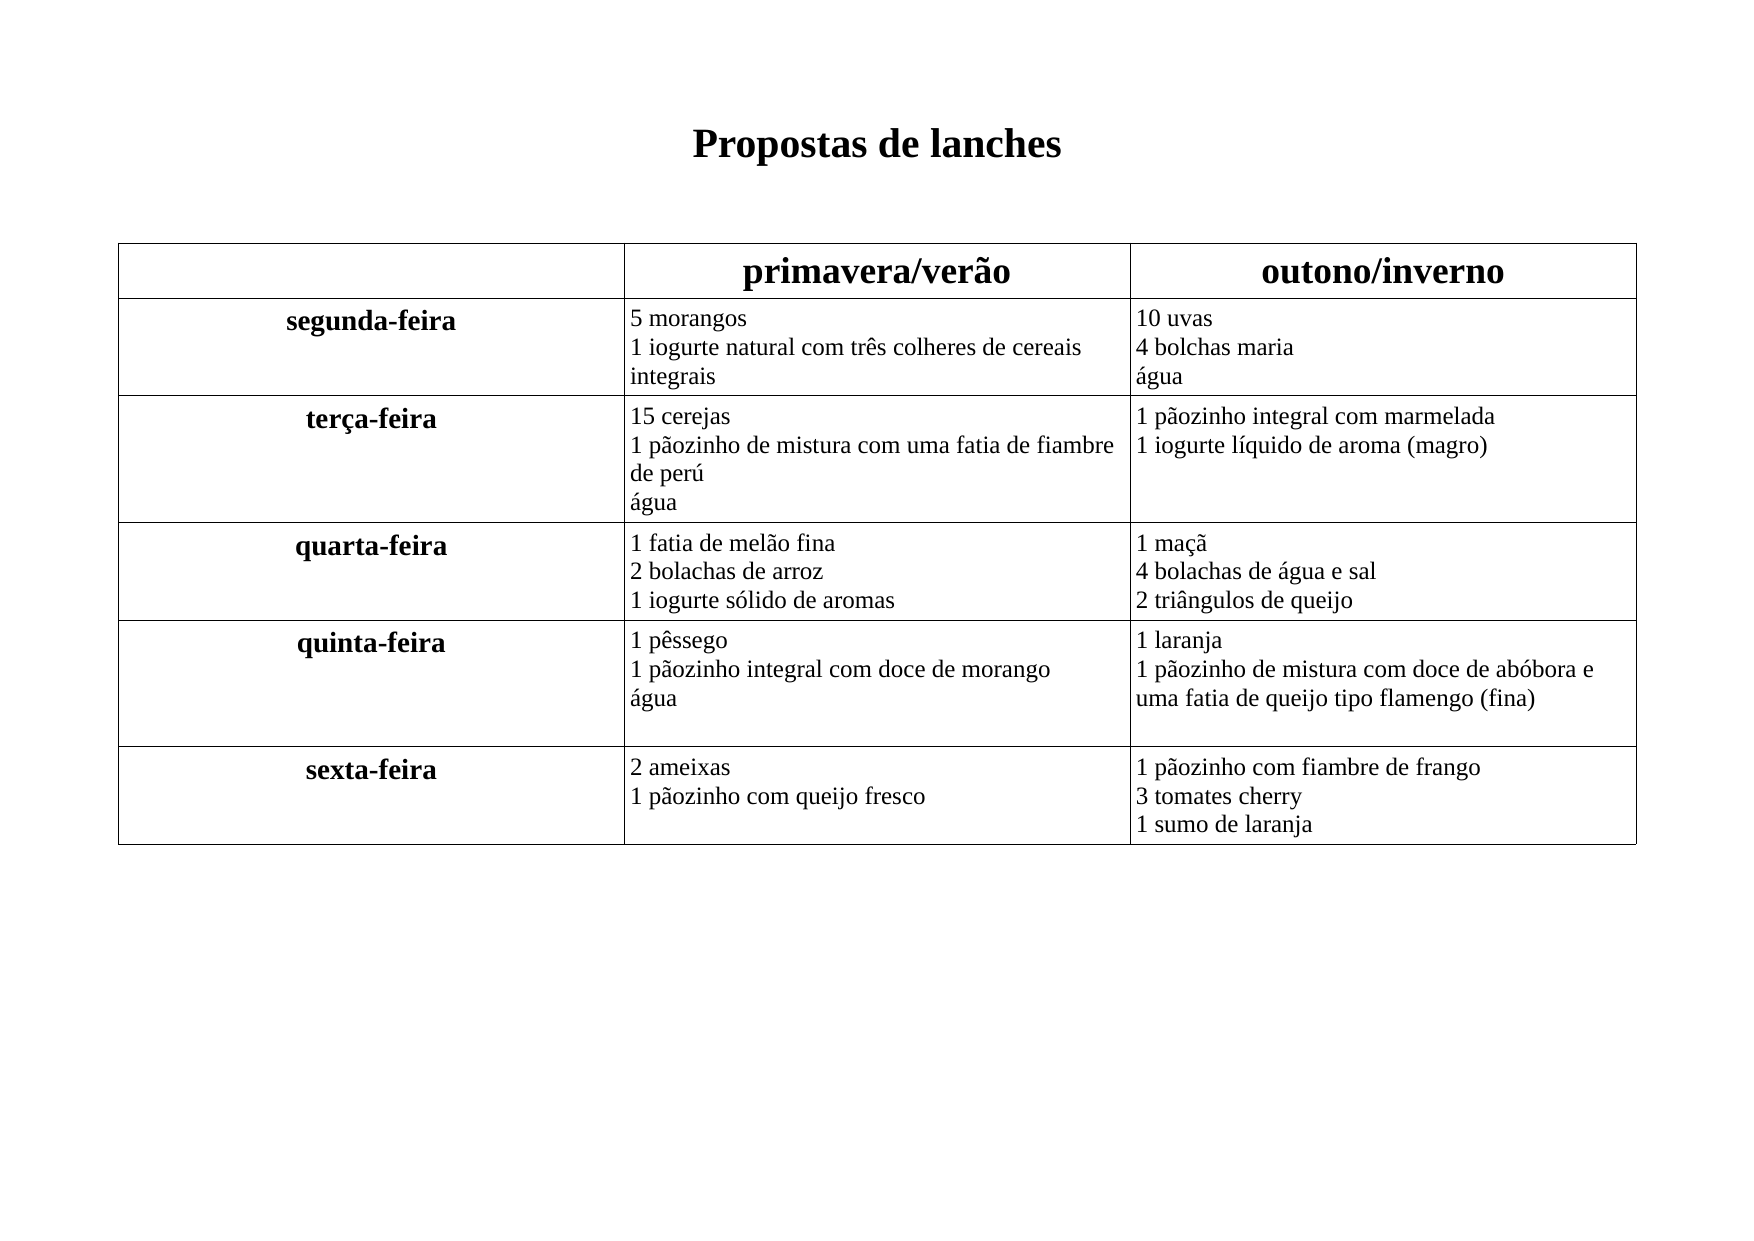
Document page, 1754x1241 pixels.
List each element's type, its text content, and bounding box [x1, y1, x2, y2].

table_cell 15 cerejas 1 pãozinho de mistura com uma fatia de fiambre de perú água [625, 396, 1130, 522]
table_cell 2 ameixas 1 pãozinho com queijo fresco [625, 747, 1130, 844]
table_cell quarta-feira [119, 523, 624, 619]
table_cell 1 pãozinho integral com marmelada 1 iogurte líquido de aroma (magro) [1131, 396, 1636, 522]
table_cell 1 pêssego 1 pãozinho integral com doce de morango água [625, 621, 1130, 746]
table_header [119, 244, 624, 297]
table_cell segunda-feira [119, 299, 624, 395]
table_cell 5 morangos 1 iogurte natural com três colheres de cereais integrais [625, 299, 1130, 395]
table_cell terça-feira [119, 396, 624, 522]
table_cell sexta-feira [119, 747, 624, 844]
table_header primavera/verão [625, 244, 1130, 297]
table_cell 10 uvas 4 bolchas maria água [1131, 299, 1636, 395]
table_cell quinta-feira [119, 621, 624, 746]
table_cell 1 pãozinho com fiambre de frango 3 tomates cherry 1 sumo de laranja [1131, 747, 1636, 844]
table_cell 1 laranja 1 pãozinho de mistura com doce de abóbora e uma fatia de queijo tipo flamengo (fina) [1131, 621, 1636, 746]
table_cell 1 fatia de melão fina 2 bolachas de arroz 1 iogurte sólido de aromas [625, 523, 1130, 619]
table_header outono/inverno [1131, 244, 1636, 297]
text Propostas de lanches [118, 118, 1636, 166]
table_cell 1 maçã 4 bolachas de água e sal 2 triângulos de queijo [1131, 523, 1636, 619]
